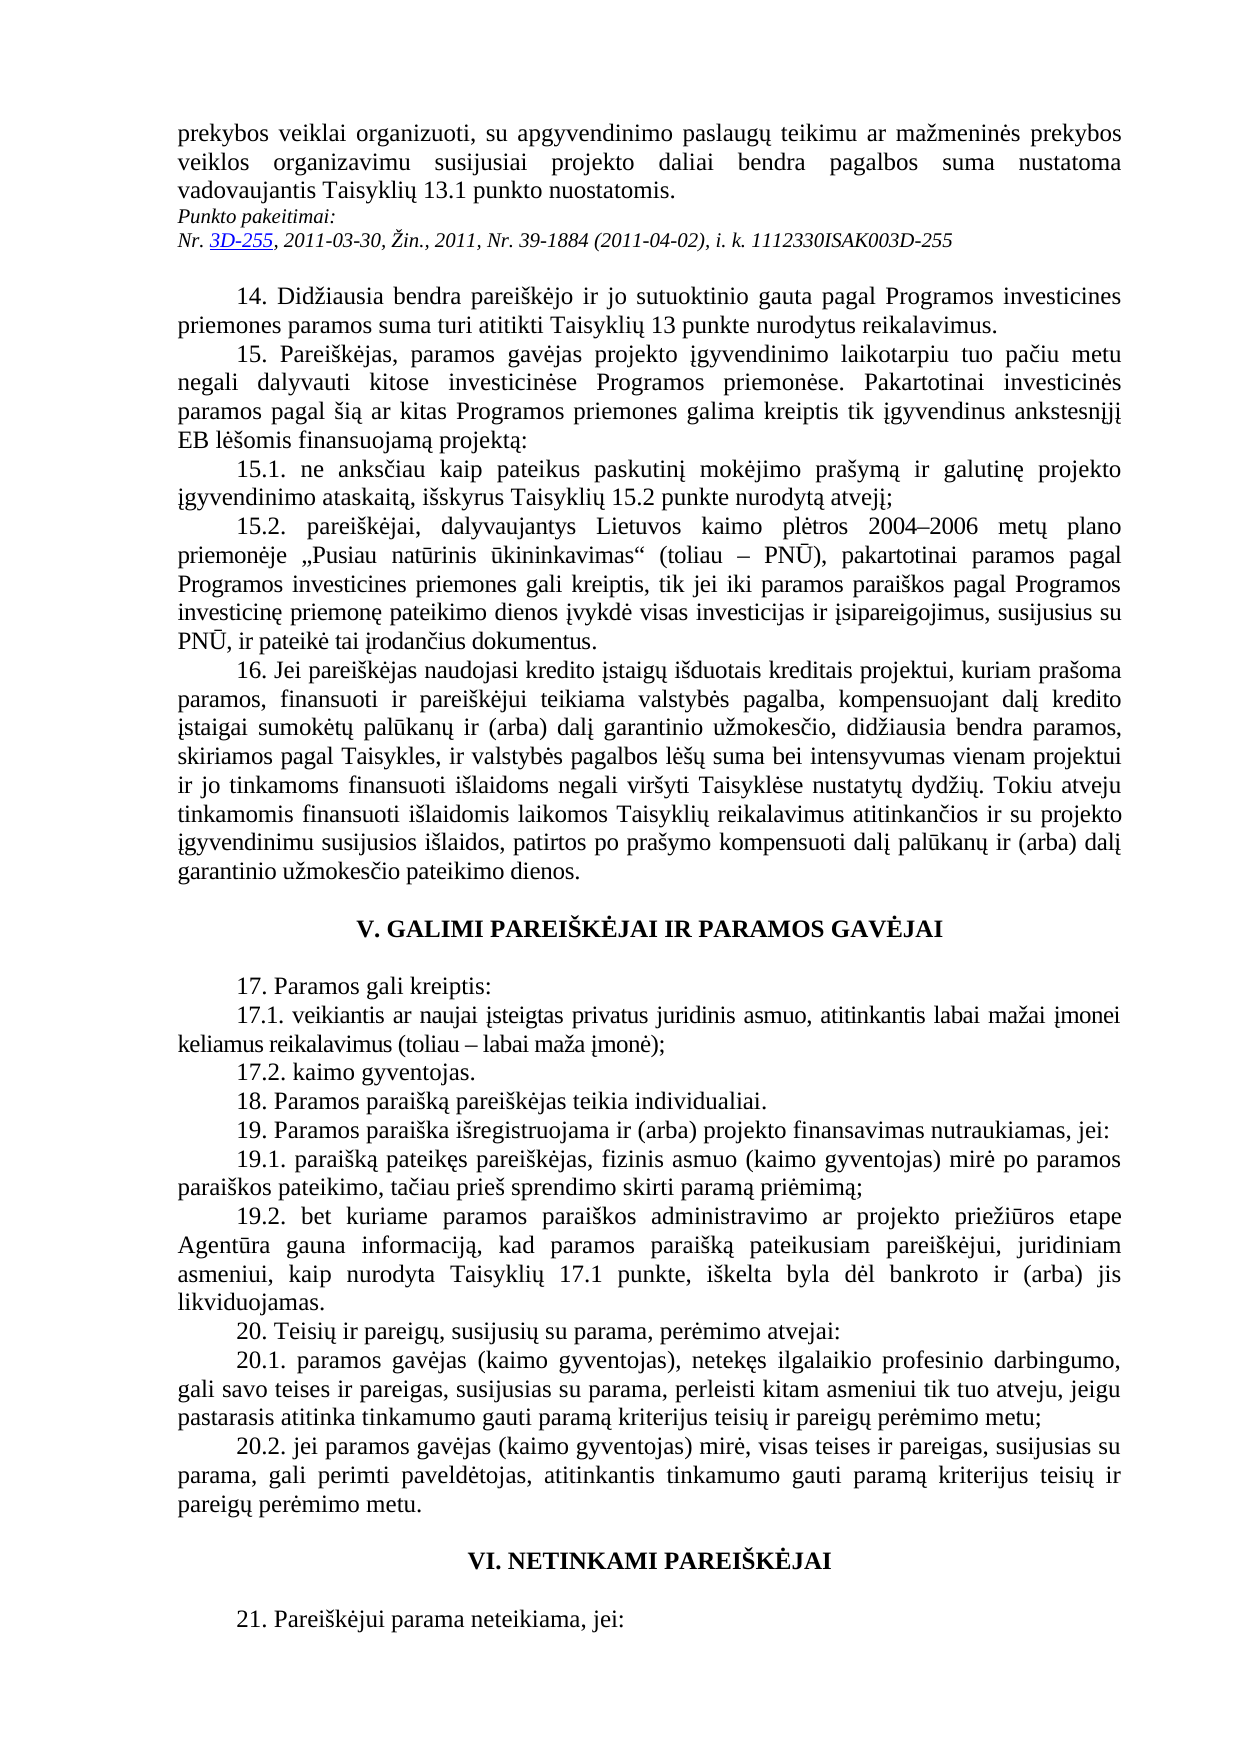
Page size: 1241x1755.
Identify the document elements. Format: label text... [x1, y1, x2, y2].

text 20.2. jei paramos gavėjas (kaimo gyventojas) mirė, visas teises ir pareigas, susijusias su parama, gali perimti paveldėtojas, atitinkantis tinkamumo gauti paramą kriterijus teisių ir pareigų perėmimo metu. [177, 1431, 1122, 1517]
text 19.1. paraišką pateikęs pareiškėjas, fizinis asmuo (kaimo gyventojas) mirė po paramos paraiškos pateikimo, tačiau prieš sprendimo skirti paramą priėmimą; [177, 1144, 1122, 1201]
text prekybos veiklai organizuoti, su apgyvendinimo paslaugų teikimu ar mažmeninės prekybos veiklos organizavimu susijusiai projekto daliai bendra pagalbos suma nustatoma vadovaujantis Taisyklių 13.1 punkto nuostatomis. [177, 118, 1122, 204]
text 18. Paramos paraišką pareiškėjas teikia individualiai. [177, 1086, 1122, 1115]
text Punkto pakeitimai: [177, 204, 1122, 228]
text 15.2. pareiškėjai, dalyvaujantys Lietuvos kaimo plėtros 2004–2006 metų plano priemonėje „Pusiau natūrinis ūkininkavimas“ (toliau – PNŪ), pakartotinai paramos pagal Programos investicines priemones gali kreiptis, tik jei iki paramos paraiškos pagal Programos investicinę priemonę pateikimo dienos įvykdė visas investicijas ir įsipareigojimus, susijusius su PNŪ, ir pateikė tai įrodančius dokumentus. [177, 511, 1122, 655]
text 16. Jei pareiškėjas naudojasi kredito įstaigų išduotais kreditais projektui, kuriam prašoma paramos, finansuoti ir pareiškėjui teikiama valstybės pagalba, kompensuojant dalį kredito įstaigai sumokėtų palūkanų ir (arba) dalį garantinio užmokesčio, didžiausia bendra paramos, skiriamos pagal Taisykles, ir valstybės pagalbos lėšų suma bei intensyvumas vienam projektui ir jo tinkamoms finansuoti išlaidoms negali viršyti Taisyklėse nustatytų dydžių. Tokiu atveju tinkamomis finansuoti išlaidomis laikomos Taisyklių reikalavimus atitinkančios ir su projekto įgyvendinimu susijusios išlaidos, patirtos po prašymo kompensuoti dalį palūkanų ir (arba) dalį garantinio užmokesčio pateikimo dienos. [177, 655, 1122, 885]
text 15.1. ne anksčiau kaip pateikus paskutinį mokėjimo prašymą ir galutinę projekto įgyvendinimo ataskaitą, išskyrus Taisyklių 15.2 punkte nurodytą atvejį; [177, 454, 1122, 511]
text 21. Pareiškėjui parama neteikiama, jei: [177, 1604, 1122, 1632]
text 17.2. kaimo gyventojas. [177, 1057, 1122, 1086]
text 20.1. paramos gavėjas (kaimo gyventojas), netekęs ilgalaikio profesinio darbingumo, gali savo teises ir pareigas, susijusias su parama, perleisti kitam asmeniui tik tuo atveju, jeigu pastarasis atitinka tinkamumo gauti paramą kriterijus teisių ir pareigų perėmimo metu; [177, 1345, 1122, 1431]
text 20. Teisių ir pareigų, susijusių su parama, perėmimo atvejai: [177, 1316, 1122, 1345]
text 19. Paramos paraiška išregistruojama ir (arba) projekto finansavimas nutraukiamas, jei: [177, 1115, 1122, 1144]
text 17.1. veikiantis ar naujai įsteigtas privatus juridinis asmuo, atitinkantis labai mažai įmonei keliamus reikalavimus (toliau – labai maža įmonė); [177, 1000, 1122, 1057]
text VI. NETINKAMI PAREIŠKĖJAI [177, 1546, 1122, 1575]
text Nr. 3D-255, 2011-03-30, Žin., 2011, Nr. 39-1884 (2011-04-02), i. k. 1112330ISAK003D-255 [177, 228, 1122, 252]
text V. GALIMI PAREIŠKĖJAI IR PARAMOS GAVĖJAI [177, 914, 1122, 942]
text 14. Didžiausia bendra pareiškėjo ir jo sutuoktinio gauta pagal Programos investicines priemones paramos suma turi atitikti Taisyklių 13 punkte nurodytus reikalavimus. [177, 281, 1122, 339]
text 15. Pareiškėjas, paramos gavėjas projekto įgyvendinimo laikotarpiu tuo pačiu metu negali dalyvauti kitose investicinėse Programos priemonėse. Pakartotinai investicinės paramos pagal šią ar kitas Programos priemones galima kreiptis tik įgyvendinus ankstesnįjį EB lėšomis finansuojamą projektą: [177, 339, 1122, 454]
text 19.2. bet kuriame paramos paraiškos administravimo ar projekto priežiūros etape Agentūra gauna informaciją, kad paramos paraišką pateikusiam pareiškėjui, juridiniam asmeniui, kaip nurodyta Taisyklių 17.1 punkte, iškelta byla dėl bankroto ir (arba) jis likviduojamas. [177, 1201, 1122, 1316]
text 17. Paramos gali kreiptis: [177, 971, 1122, 1000]
